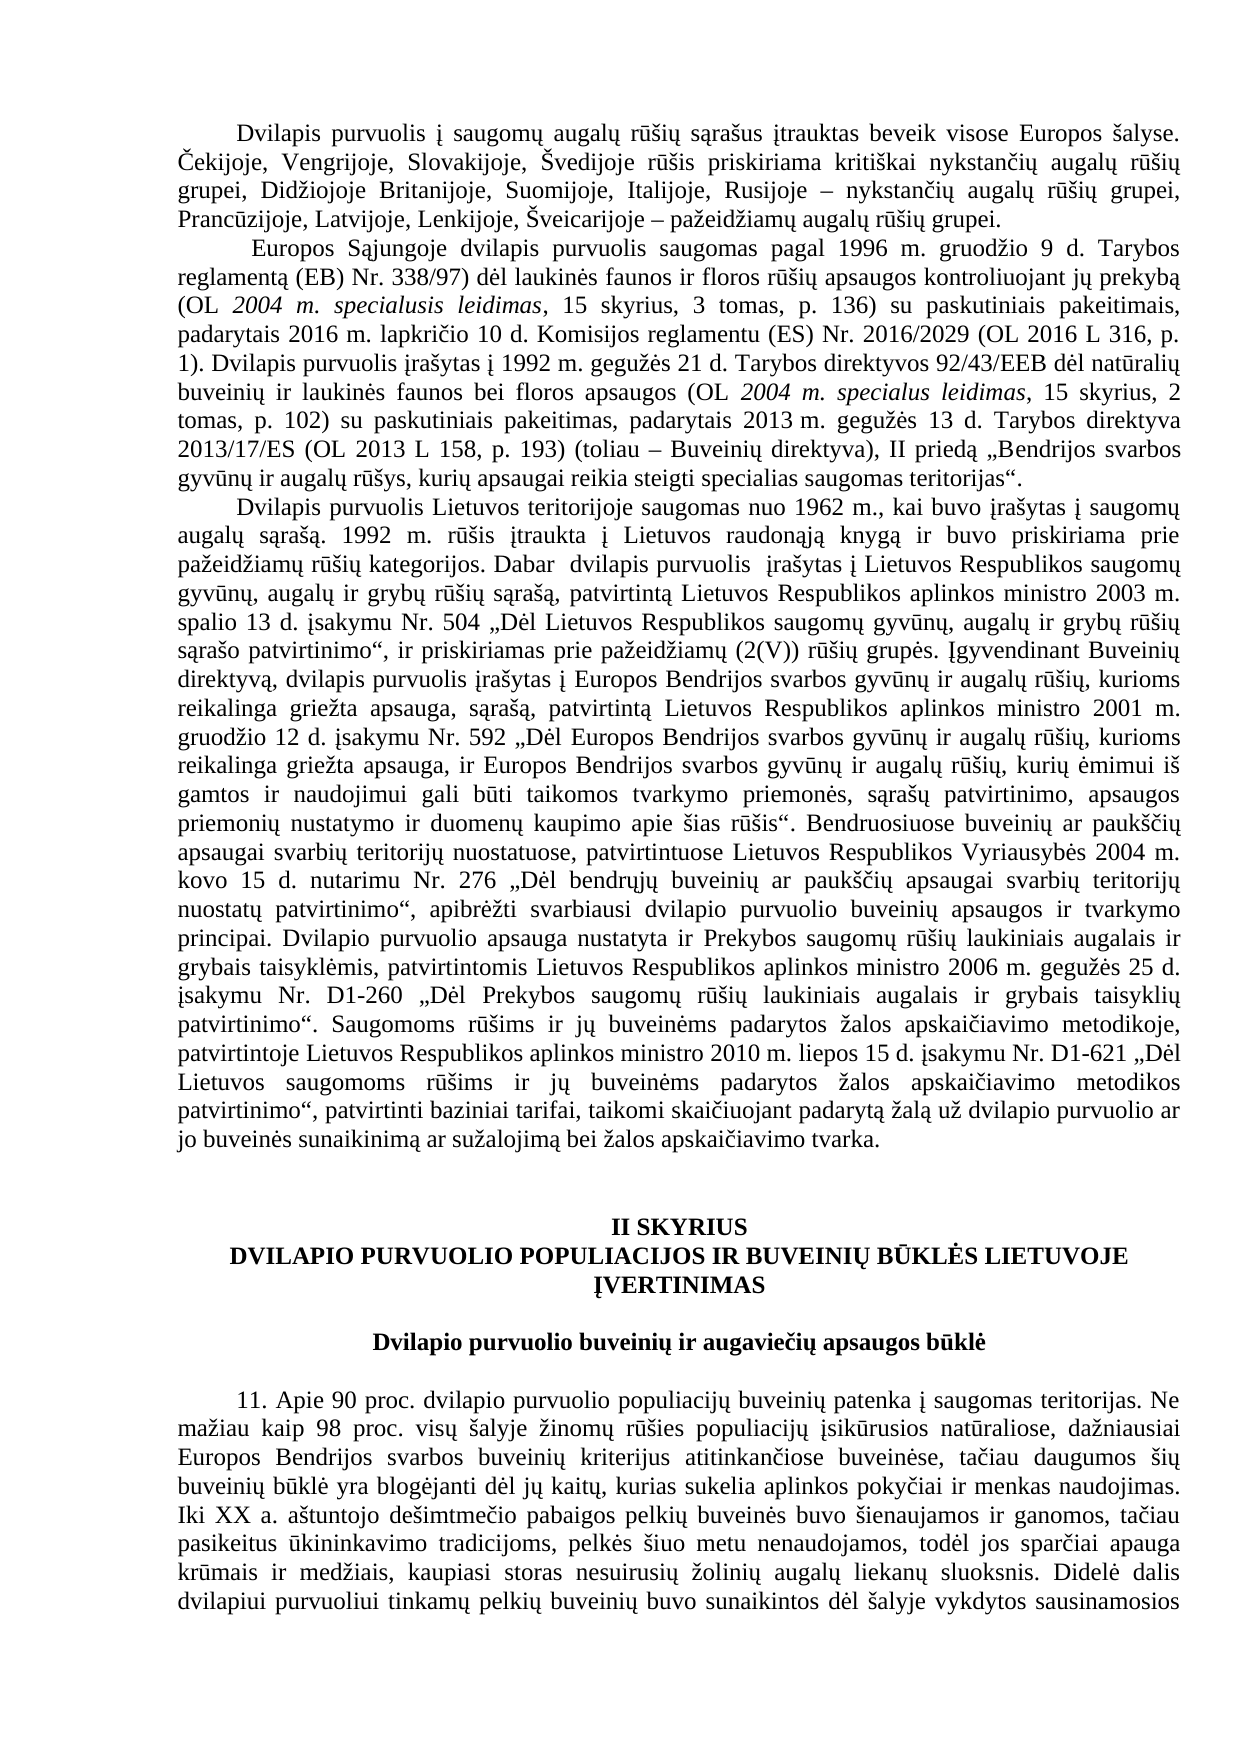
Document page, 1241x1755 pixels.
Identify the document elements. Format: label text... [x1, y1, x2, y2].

text Dvilapis purvuolis Lietuvos teritorijoje saugomas nuo 1962 m., kai buvo įrašytas į saugomų augalų sąrašą. 1992 m. rūšis įtraukta į Lietuvos raudonąją knygą ir buvo priskiriama prie pažeidžiamų rūšių kategorijos. Dabar dvilapis purvuolis įrašytas į Lietuvos Respublikos saugomų gyvūnų, augalų ir grybų rūšių sąrašą, patvirtintą Lietuvos Respublikos aplinkos ministro 2003 m. spalio 13 d. įsakymu Nr. 504 „Dėl Lietuvos Respublikos saugomų gyvūnų, augalų ir grybų rūšių sąrašo patvirtinimo“, ir priskiriamas prie pažeidžiamų (2(V)) rūšių grupės. Įgyvendinant Buveinių direktyvą, dvilapis purvuolis įrašytas į Europos Bendrijos svarbos gyvūnų ir augalų rūšių, kurioms reikalinga griežta apsauga, sąrašą, patvirtintą Lietuvos Respublikos aplinkos ministro 2001 m. gruodžio 12 d. įsakymu Nr. 592 „Dėl Europos Bendrijos svarbos gyvūnų ir augalų rūšių, kurioms reikalinga griežta apsauga, ir Europos Bendrijos svarbos gyvūnų ir augalų rūšių, kurių ėmimui iš gamtos ir naudojimui gali būti taikomos tvarkymo priemonės, sąrašų patvirtinimo, apsaugos priemonių nustatymo ir duomenų kaupimo apie šias rūšis“. Bendruosiuose buveinių ar paukščių apsaugai svarbių teritorijų nuostatuose, patvirtintuose Lietuvos Respublikos Vyriausybės 2004 m. kovo 15 d. nutarimu Nr. 276 „Dėl bendrųjų buveinių ar paukščių apsaugai svarbių teritorijų nuostatų patvirtinimo“, apibrėžti svarbiausi dvilapio purvuolio buveinių apsaugos ir tvarkymo principai. Dvilapio purvuolio apsauga nustatyta ir Prekybos saugomų rūšių laukiniais augalais ir grybais taisyklėmis, patvirtintomis Lietuvos Respublikos aplinkos ministro 2006 m. gegužės 25 d. įsakymu Nr. D1-260 „Dėl Prekybos saugomų rūšių laukiniais augalais ir grybais taisyklių patvirtinimo“. Saugomoms rūšims ir jų buveinėms padarytos žalos apskaičiavimo metodikoje, patvirtintoje Lietuvos Respublikos aplinkos ministro 2010 m. liepos 15 d. įsakymu Nr. D1-621 „Dėl Lietuvos saugomoms rūšims ir jų buveinėms padarytos žalos apskaičiavimo metodikos patvirtinimo“, patvirtinti baziniai tarifai, taikomi skaičiuojant padarytą žalą už dvilapio purvuolio ar jo buveinės sunaikinimą ar sužalojimą bei žalos apskaičiavimo tvarka. [177, 492, 1181, 1153]
text Dvilapio purvuolio buveinių ir augaviečių apsaugos būklė [177, 1327, 1181, 1356]
text II SKYRIUS [177, 1212, 1181, 1241]
text Europos Sąjungoje dvilapis purvuolis saugomas pagal 1996 m. gruodžio 9 d. Tarybos reglamentą (EB) Nr. 338/97) dėl laukinės faunos ir floros rūšių apsaugos kontroliuojant jų prekybą (OL 2004 m. specialusis leidimas, 15 skyrius, 3 tomas, p. 136) su paskutiniais pakeitimais, padarytais 2016 m. lapkričio 10 d. Komisijos reglamentu (ES) Nr. 2016/2029 (OL 2016 L 316, p. 1). Dvilapis purvuolis įrašytas į 1992 m. gegužės 21 d. Tarybos direktyvos 92/43/EEB dėl natūralių buveinių ir laukinės faunos bei floros apsaugos (OL 2004 m. specialus leidimas, 15 skyrius, 2 tomas, p. 102) su paskutiniais pakeitimas, padarytais 2013 m. gegužės 13 d. Tarybos direktyva 2013/17/ES (OL 2013 L 158, p. 193) (toliau – Buveinių direktyva), II priedą „Bendrijos svarbos gyvūnų ir augalų rūšys, kurių apsaugai reikia steigti specialias saugomas teritorijas“. [177, 233, 1181, 492]
text DVILAPIO PURVUOLIO POPULIACIJOS IR BUVEINIŲ BŪKLĖS LIETUVOJE ĮVERTINIMAS [177, 1241, 1181, 1298]
text 11. Apie 90 proc. dvilapio purvuolio populiacijų buveinių patenka į saugomas teritorijas. Ne mažiau kaip 98 proc. visų šalyje žinomų rūšies populiacijų įsikūrusios natūraliose, dažniausiai Europos Bendrijos svarbos buveinių kriterijus atitinkančiose buveinėse, tačiau daugumos šių buveinių būklė yra blogėjanti dėl jų kaitų, kurias sukelia aplinkos pokyčiai ir menkas naudojimas. Iki XX a. aštuntojo dešimtmečio pabaigos pelkių buveinės buvo šienaujamos ir ganomos, tačiau pasikeitus ūkininkavimo tradicijoms, pelkės šiuo metu nenaudojamos, todėl jos sparčiai apauga krūmais ir medžiais, kaupiasi storas nesuirusių žolinių augalų liekanų sluoksnis. Didelė dalis dvilapiui purvuoliui tinkamų pelkių buveinių buvo sunaikintos dėl šalyje vykdytos sausinamosios [177, 1385, 1181, 1615]
text Dvilapis purvuolis į saugomų augalų rūšių sąrašus įtrauktas beveik visose Europos šalyse. Čekijoje, Vengrijoje, Slovakijoje, Švedijoje rūšis priskiriama kritiškai nykstančių augalų rūšių grupei, Didžiojoje Britanijoje, Suomijoje, Italijoje, Rusijoje – nykstančių augalų rūšių grupei, Prancūzijoje, Latvijoje, Lenkijoje, Šveicarijoje – pažeidžiamų augalų rūšių grupei. [177, 118, 1181, 233]
